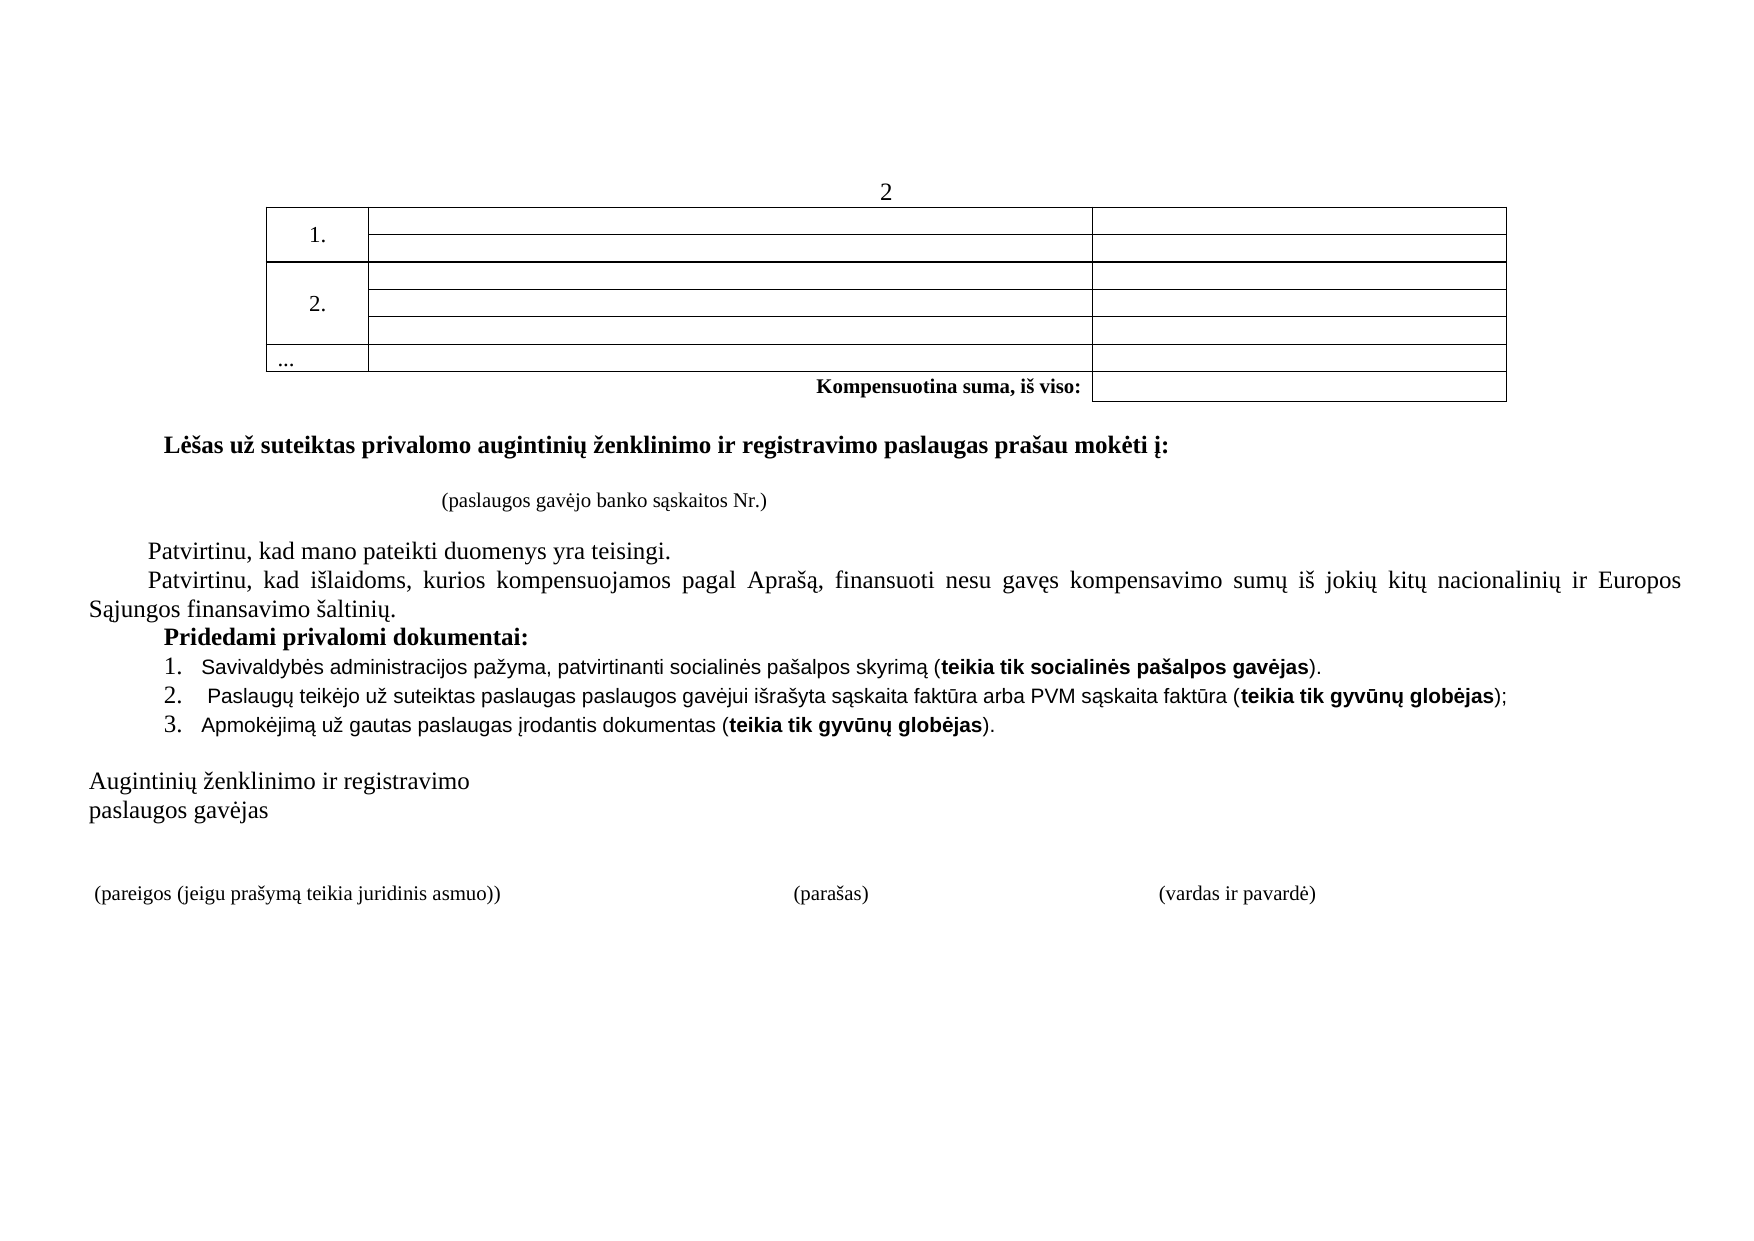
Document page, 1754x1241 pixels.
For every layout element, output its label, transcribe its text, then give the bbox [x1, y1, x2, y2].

text Patvirtinu, kad išlaidoms, kurios kompensuojamos pagal Aprašą, finansuoti nesu gavęs kompensavimo sumų iš jokių kitų nacionalinių ir Europos Sąjungos finansavimo šaltinių. [89, 565, 1683, 622]
table_cell [1093, 372, 1506, 401]
table_cell 1. [267, 208, 368, 261]
text 3. Apmokėjimą už gautas paslaugas įrodantis dokumentas (teikia tik gyvūnų globėjas). [164, 709, 1683, 737]
text Patvirtinu, kad mano pateikti duomenys yra teisingi. [89, 536, 1683, 565]
table_cell ... [267, 345, 368, 371]
table_cell [1093, 317, 1506, 344]
table_cell [369, 263, 1092, 289]
text Lėšas už suteiktas privalomo augintinių ženklinimo ir registravimo paslaugas prašau mokėti į: [89, 431, 1683, 459]
table_cell [369, 208, 1092, 234]
table_cell [1093, 208, 1506, 234]
text 1. Savivaldybės administracijos pažyma, patvirtinanti socialinės pašalpos skyrimą (teikia tik socialinės pašalpos gavėjas). [164, 651, 1683, 680]
table_cell [1093, 290, 1506, 316]
table_cell [369, 345, 1092, 371]
table_cell [1093, 263, 1506, 289]
text Pridedami privalomi dokumentai: [89, 622, 1683, 651]
table_cell Kompensuotina suma, iš viso: [266, 372, 1092, 401]
table_cell [369, 290, 1092, 316]
table_cell [369, 317, 1092, 344]
text (pareigos (jeigu prašymą teikia juridinis asmuo)) (parašas) (vardas ir pavardė) [89, 881, 1683, 905]
text Augintinių ženklinimo ir registravimo [89, 766, 1683, 795]
text (paslaugos gavėjo banko sąskaitos Nr.) [224, 488, 1683, 512]
table_cell [1093, 345, 1506, 371]
table_cell 2. [267, 263, 368, 344]
table_cell [369, 235, 1092, 261]
table_cell [1093, 235, 1506, 261]
text 2. Paslaugų teikėjo už suteiktas paslaugas paslaugos gavėjui išrašyta sąskaita faktūra arba PVM sąskaita faktūra (teikia tik gyvūnų globėjas); [164, 680, 1683, 709]
text paslaugos gavėjas [89, 795, 1683, 824]
